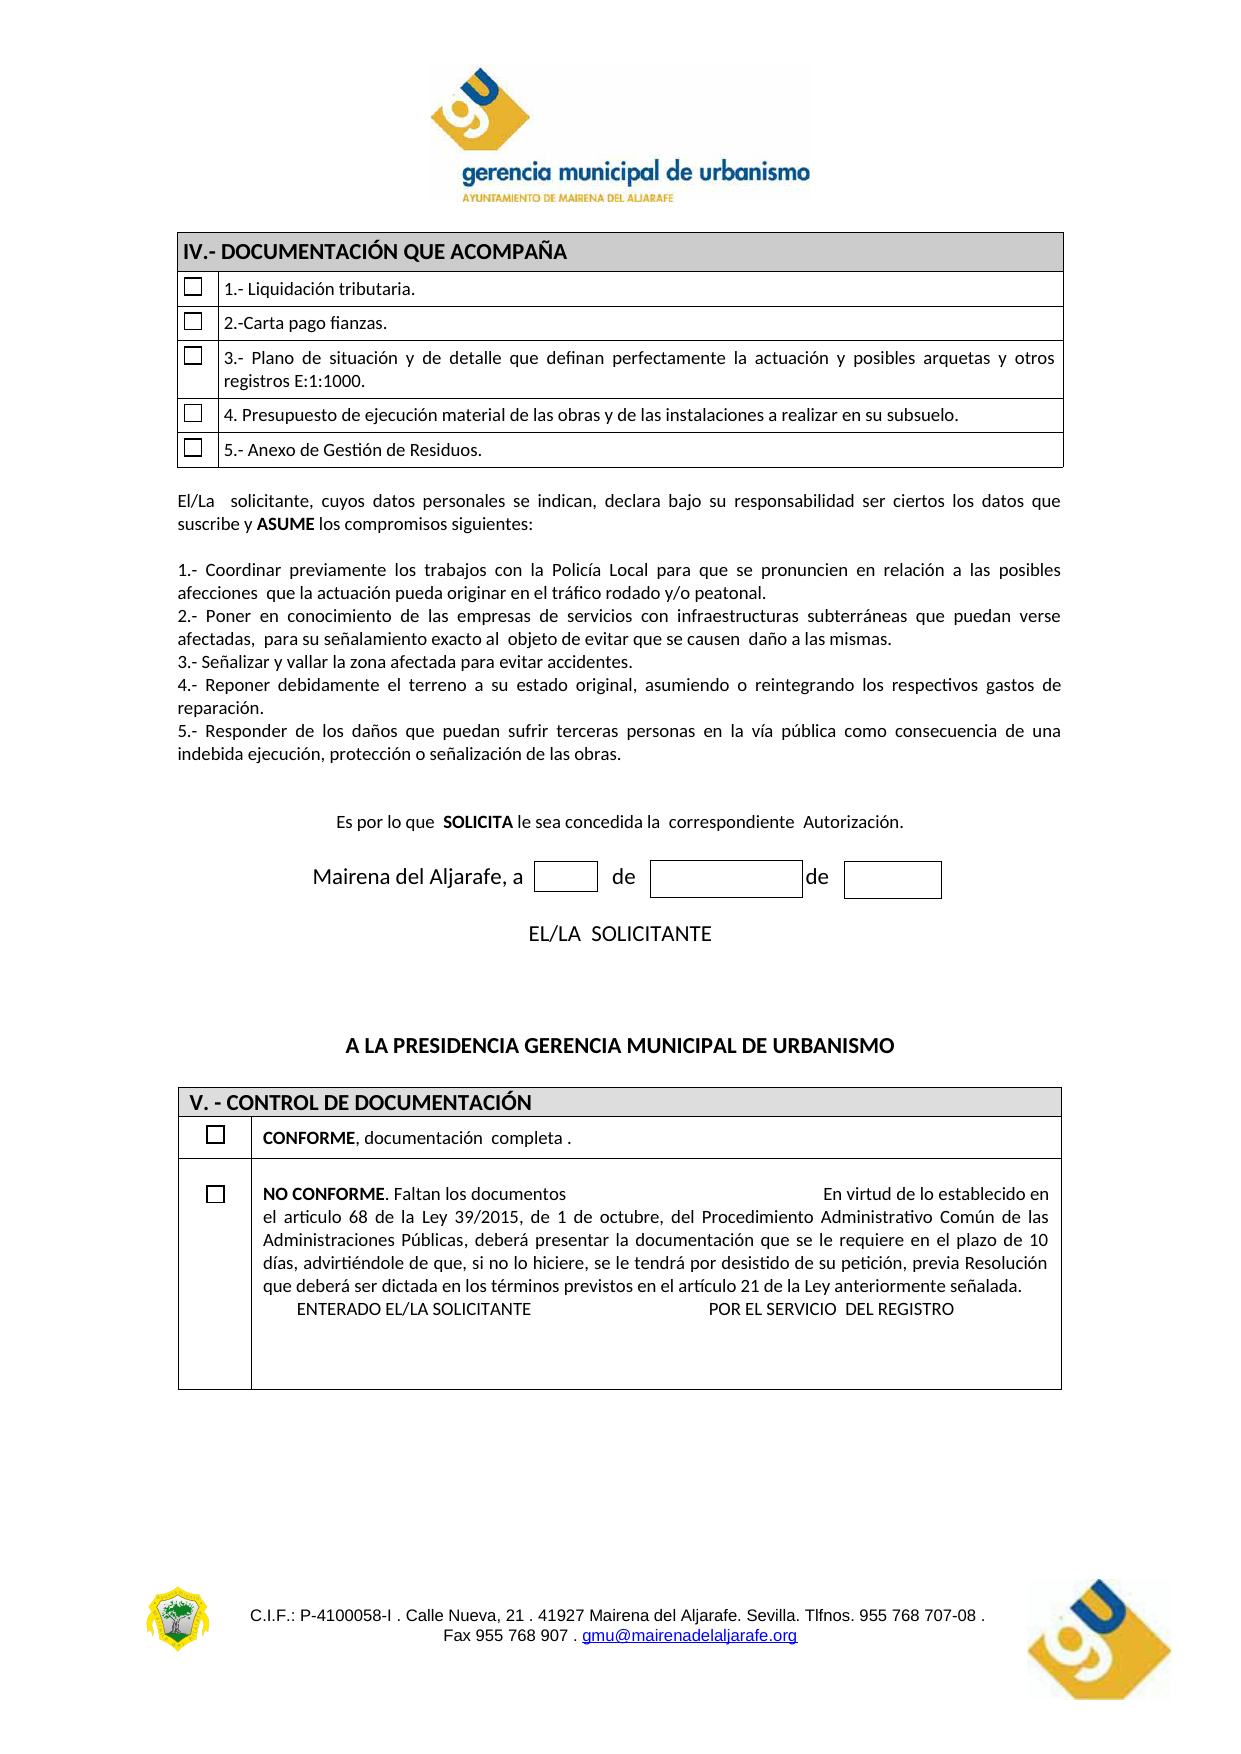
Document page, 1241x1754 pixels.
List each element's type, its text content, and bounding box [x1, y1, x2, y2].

text 4.- Reponer debidamente el terreno a su estado original, asumiendo o reintegrando los respectivos gastos de reparación. [177, 673, 1063, 719]
text Mairena del Aljarafe, a [177, 861, 534, 891]
picture [430, 64, 810, 202]
table_cell 5.- Anexo de Gestión de Residuos. [219, 433, 1063, 467]
table_header IV.- DOCUMENTACIÓN QUE ACOMPAÑA [178, 233, 1063, 271]
picture [1027, 1579, 1172, 1700]
text 5.- Responder de los daños que puedan sufrir terceras personas en la vía pública como consecuencia de una indebida ejecución, protección o señalización de las obras. [177, 719, 1063, 764]
table_cell [178, 433, 218, 467]
table_cell [179, 1159, 251, 1388]
text Es por lo que SOLICITA le sea concedida la correspondiente Autorización. [177, 810, 1063, 833]
text [942, 861, 1063, 891]
table_cell [178, 341, 218, 398]
table_cell 1.- Liquidación tributaria. [219, 272, 1063, 306]
text 1.- Coordinar previamente los trabajos con la Policía Local para que se pronuncien en relación a las posibles afecciones que la actuación pueda originar en el tráfico rodado y/o peatonal. [177, 558, 1063, 604]
table_cell CONFORME, documentación completa . [252, 1117, 1061, 1158]
text de [598, 861, 650, 891]
text 2.- Poner en conocimiento de las empresas de servicios con infraestructuras subterráneas que puedan verse afectadas, para su señalamiento exacto al objeto de evitar que se causen daño a las mismas. [177, 604, 1063, 650]
table_cell 4. Presupuesto de ejecución material de las obras y de las instalaciones a realizar en su subsuelo. [219, 399, 1063, 432]
picture [117, 1576, 235, 1680]
table_cell [178, 399, 218, 432]
table_header V. - CONTROL DE DOCUMENTACIÓN [179, 1088, 1061, 1116]
table_cell 3.- Plano de situación y de detalle que definan perfectamente la actuación y posibles arquetas y otros registros E:1:1000. [219, 341, 1063, 398]
text El/La solicitante, cuyos datos personales se indican, declara bajo su responsabilidad ser ciertos los datos que suscribe y ASUME los compromisos siguientes: [177, 489, 1063, 535]
text 3.- Señalizar y vallar la zona afectada para evitar accidentes. [177, 650, 1063, 673]
table_cell NO CONFORME. Faltan los documentos En virtud de lo establecido en el articulo 68 de la Ley 39/2015, de 1 de octubre, del Procedimiento Administrativo Común de las Administraciones Públicas, deberá presentar la documentación que se le requiere en el plazo de 10 días, advirtiéndole de que, si no lo hiciere, se le tendrá por desistido de su petición, previa Resolución que deberá ser dictada en los términos previstos en el artículo 21 de la Ley anteriormente señalada. ENTERADO EL/LA SOLICITANTE POR EL SERVICIO DEL REGISTRO [252, 1159, 1061, 1388]
text EL/LA SOLICITANTE [177, 891, 1063, 947]
table_cell [178, 307, 218, 340]
table_cell [178, 272, 218, 306]
table_cell 2.-Carta pago fianzas. [219, 307, 1063, 340]
text A LA PRESIDENCIA GERENCIA MUNICIPAL DE URBANISMO [177, 1031, 1063, 1059]
text de [803, 861, 844, 891]
table_cell [179, 1117, 251, 1158]
